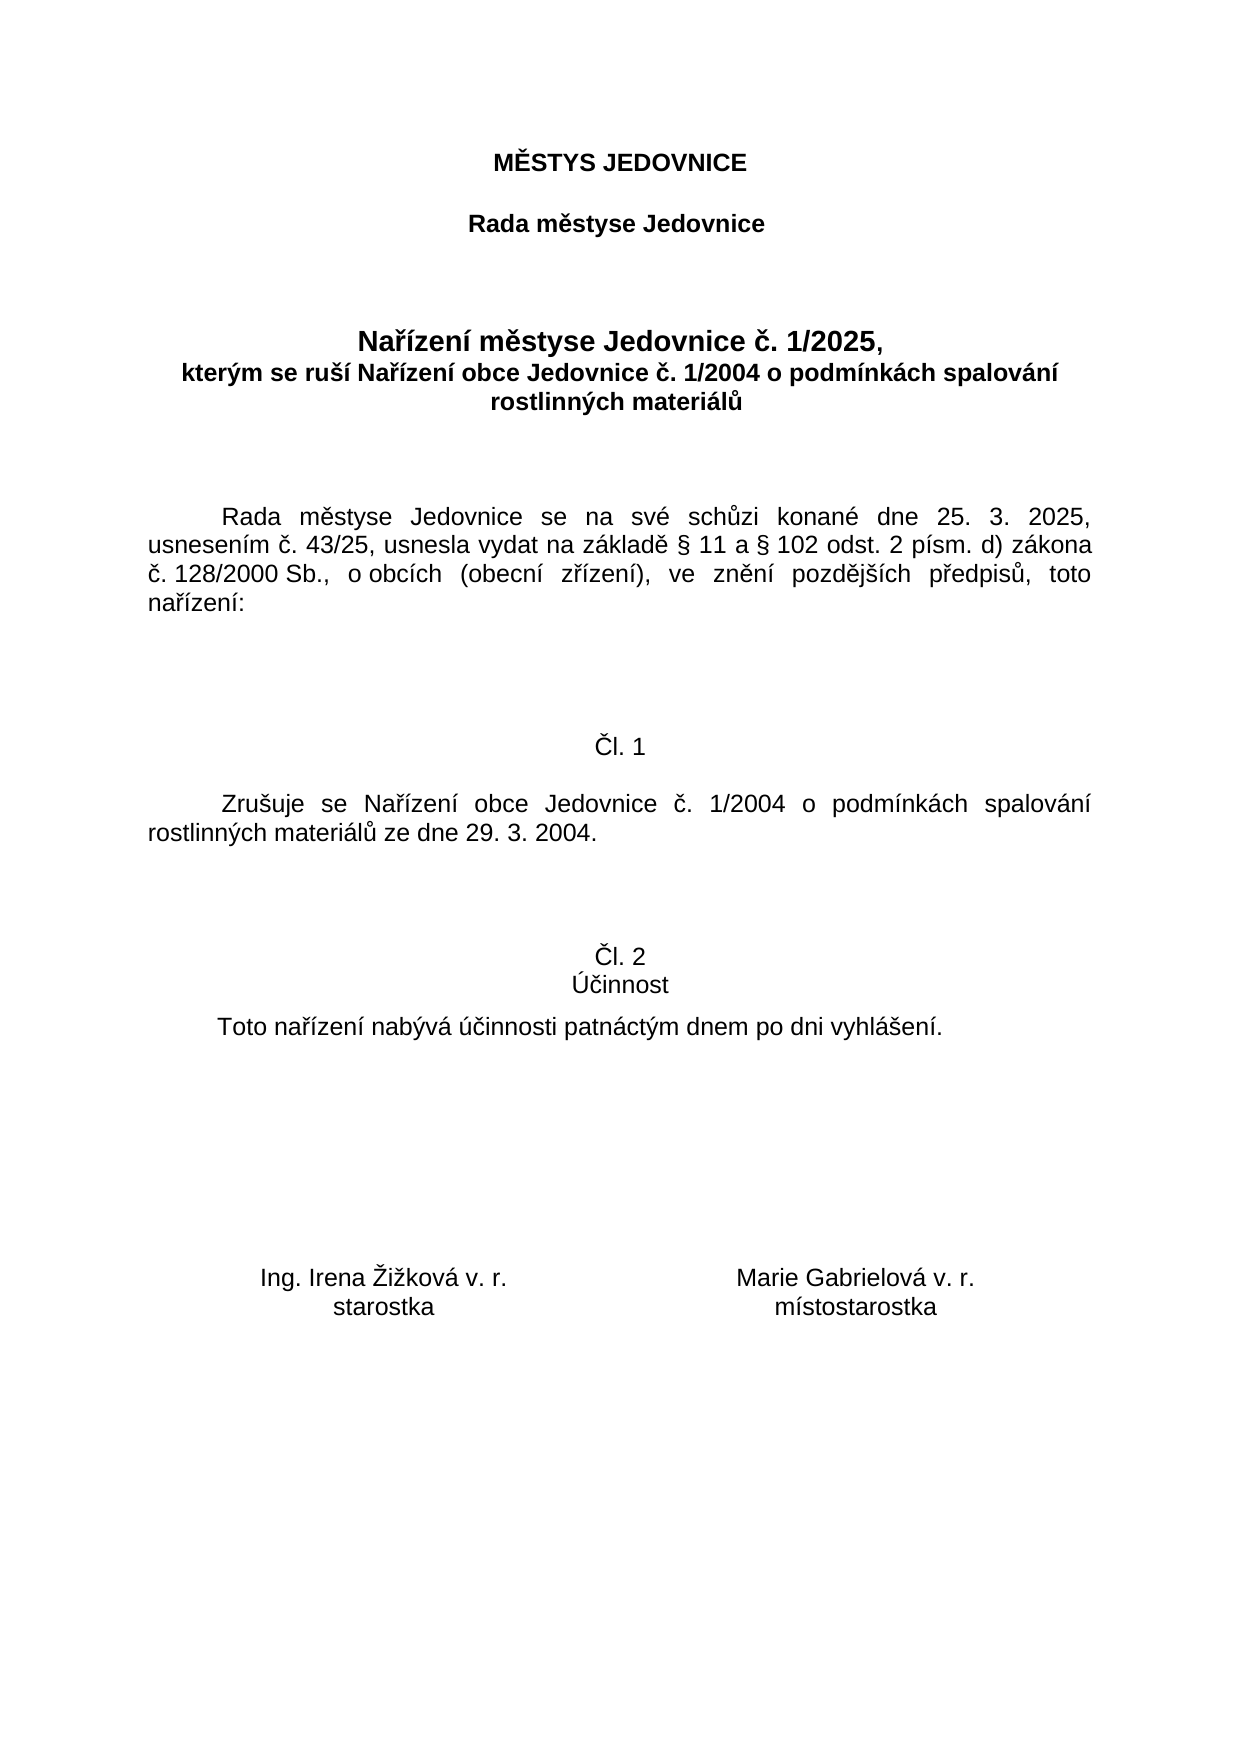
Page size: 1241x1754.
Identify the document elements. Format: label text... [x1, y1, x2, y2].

text Toto nařízení nabývá účinnosti patnáctým dnem po dni vyhlášení. [148, 1012, 1093, 1040]
table_cell místostarostka [620, 1292, 1092, 1321]
text Účinnost [148, 970, 1093, 999]
text Rada městyse Jedovnice se na své schůzi konané dne 25. 3. 2025, usnesením č. 43/25, usnesla vydat na základě § 11 a § 102 odst. 2 písm. d) zákona č. 128/2000 Sb., o obcích (obecní zřízení), ve znění pozdějších předpisů, toto nařízení: [148, 502, 1093, 617]
table_header Marie Gabrielová v. r. [620, 1263, 1092, 1292]
subtitle Čl. 1 [148, 732, 1093, 760]
text MĚSTYS JEDOVNICE [148, 148, 1093, 176]
text kterým se ruší Nařízení obce Jedovnice č. 1/2004 o podmínkách spalování rostlinných materiálů [148, 358, 1093, 415]
table_header Ing. Irena Žižková v. r. [148, 1263, 619, 1292]
text Čl. 2 [148, 942, 1093, 970]
table_cell starostka [148, 1292, 619, 1321]
text Rada městyse Jedovnice [148, 209, 1093, 238]
text Zrušuje se Nařízení obce Jedovnice č. 1/2004 o podmínkách spalování rostlinných materiálů ze dne 29. 3. 2004. [148, 789, 1093, 847]
text Nařízení městyse Jedovnice č. 1/2025, [148, 324, 1093, 358]
